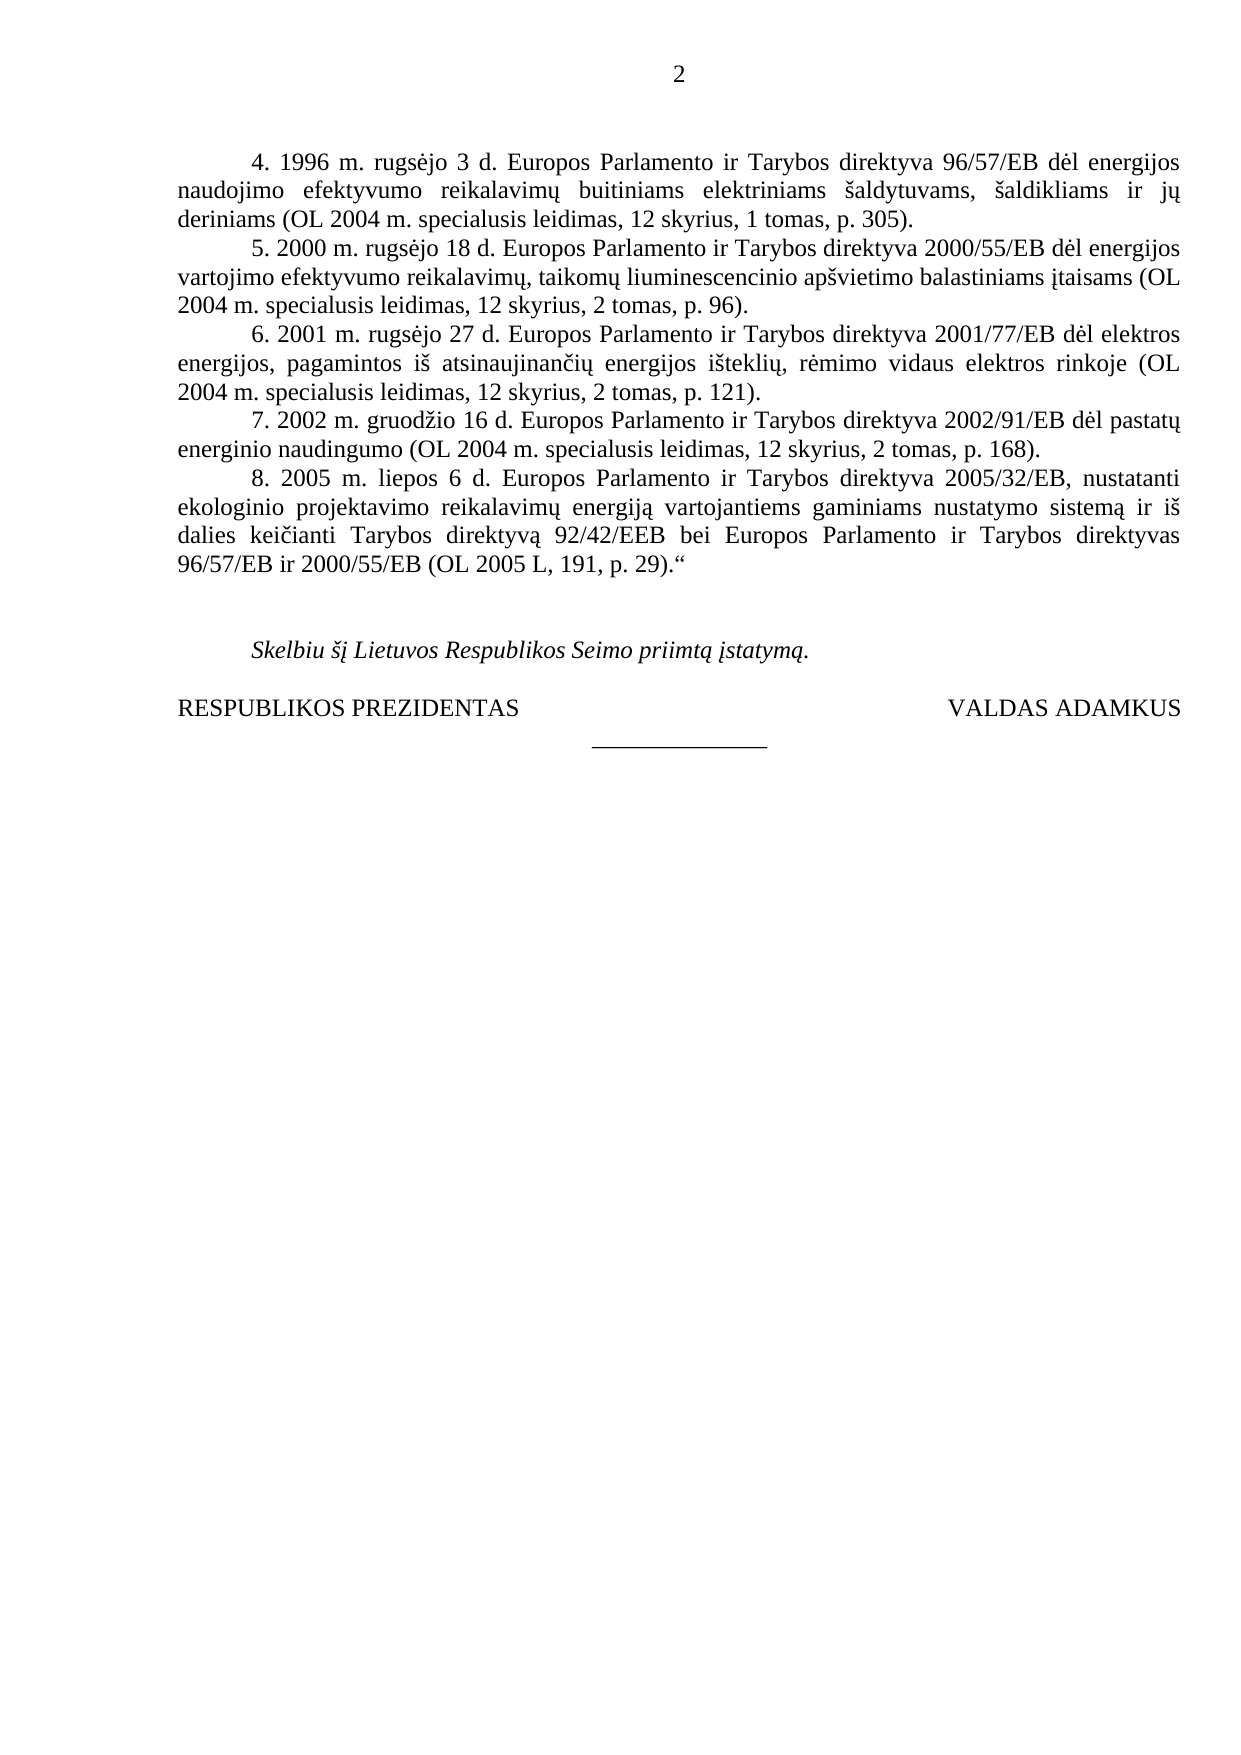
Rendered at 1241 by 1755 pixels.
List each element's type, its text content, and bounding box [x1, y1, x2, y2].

text 7. 2002 m. gruodžio 16 d. Europos Parlamento ir Tarybos direktyva 2002/91/EB dėl pastatų energinio naudingumo (OL 2004 m. specialusis leidimas, 12 skyrius, 2 tomas, p. 168). [177, 406, 1181, 463]
text 5. 2000 m. rugsėjo 18 d. Europos Parlamento ir Tarybos direktyva 2000/55/EB dėl energijos vartojimo efektyvumo reikalavimų, taikomų liuminescencinio apšvietimo balastiniams įtaisams (OL 2004 m. specialusis leidimas, 12 skyrius, 2 tomas, p. 96). [177, 233, 1181, 319]
text 8. 2005 m. liepos 6 d. Europos Parlamento ir Tarybos direktyva 2005/32/EB, nustatanti ekologinio projektavimo reikalavimų energiją vartojantiems gaminiams nustatymo sistemą ir iš dalies keičianti Tarybos direktyvą 92/42/EEB bei Europos Parlamento ir Tarybos direktyvas 96/57/EB ir 2000/55/EB (OL 2005 L, 191, p. 29).“ [177, 463, 1181, 578]
text ______________ [177, 722, 1181, 751]
text 6. 2001 m. rugsėjo 27 d. Europos Parlamento ir Tarybos direktyva 2001/77/EB dėl elektros energijos, pagamintos iš atsinaujinančių energijos išteklių, rėmimo vidaus elektros rinkoje (OL 2004 m. specialusis leidimas, 12 skyrius, 2 tomas, p. 121). [177, 319, 1181, 406]
text RESPUBLIKOS PREZIDENTAS VALDAS ADAMKUS [177, 693, 1181, 722]
text 4. 1996 m. rugsėjo 3 d. Europos Parlamento ir Tarybos direktyva 96/57/EB dėl energijos naudojimo efektyvumo reikalavimų buitiniams elektriniams šaldytuvams, šaldikliams ir jų deriniams (OL 2004 m. specialusis leidimas, 12 skyrius, 1 tomas, p. 305). [177, 147, 1181, 233]
text Skelbiu šį Lietuvos Respublikos Seimo priimtą įstatymą. [177, 636, 1181, 664]
